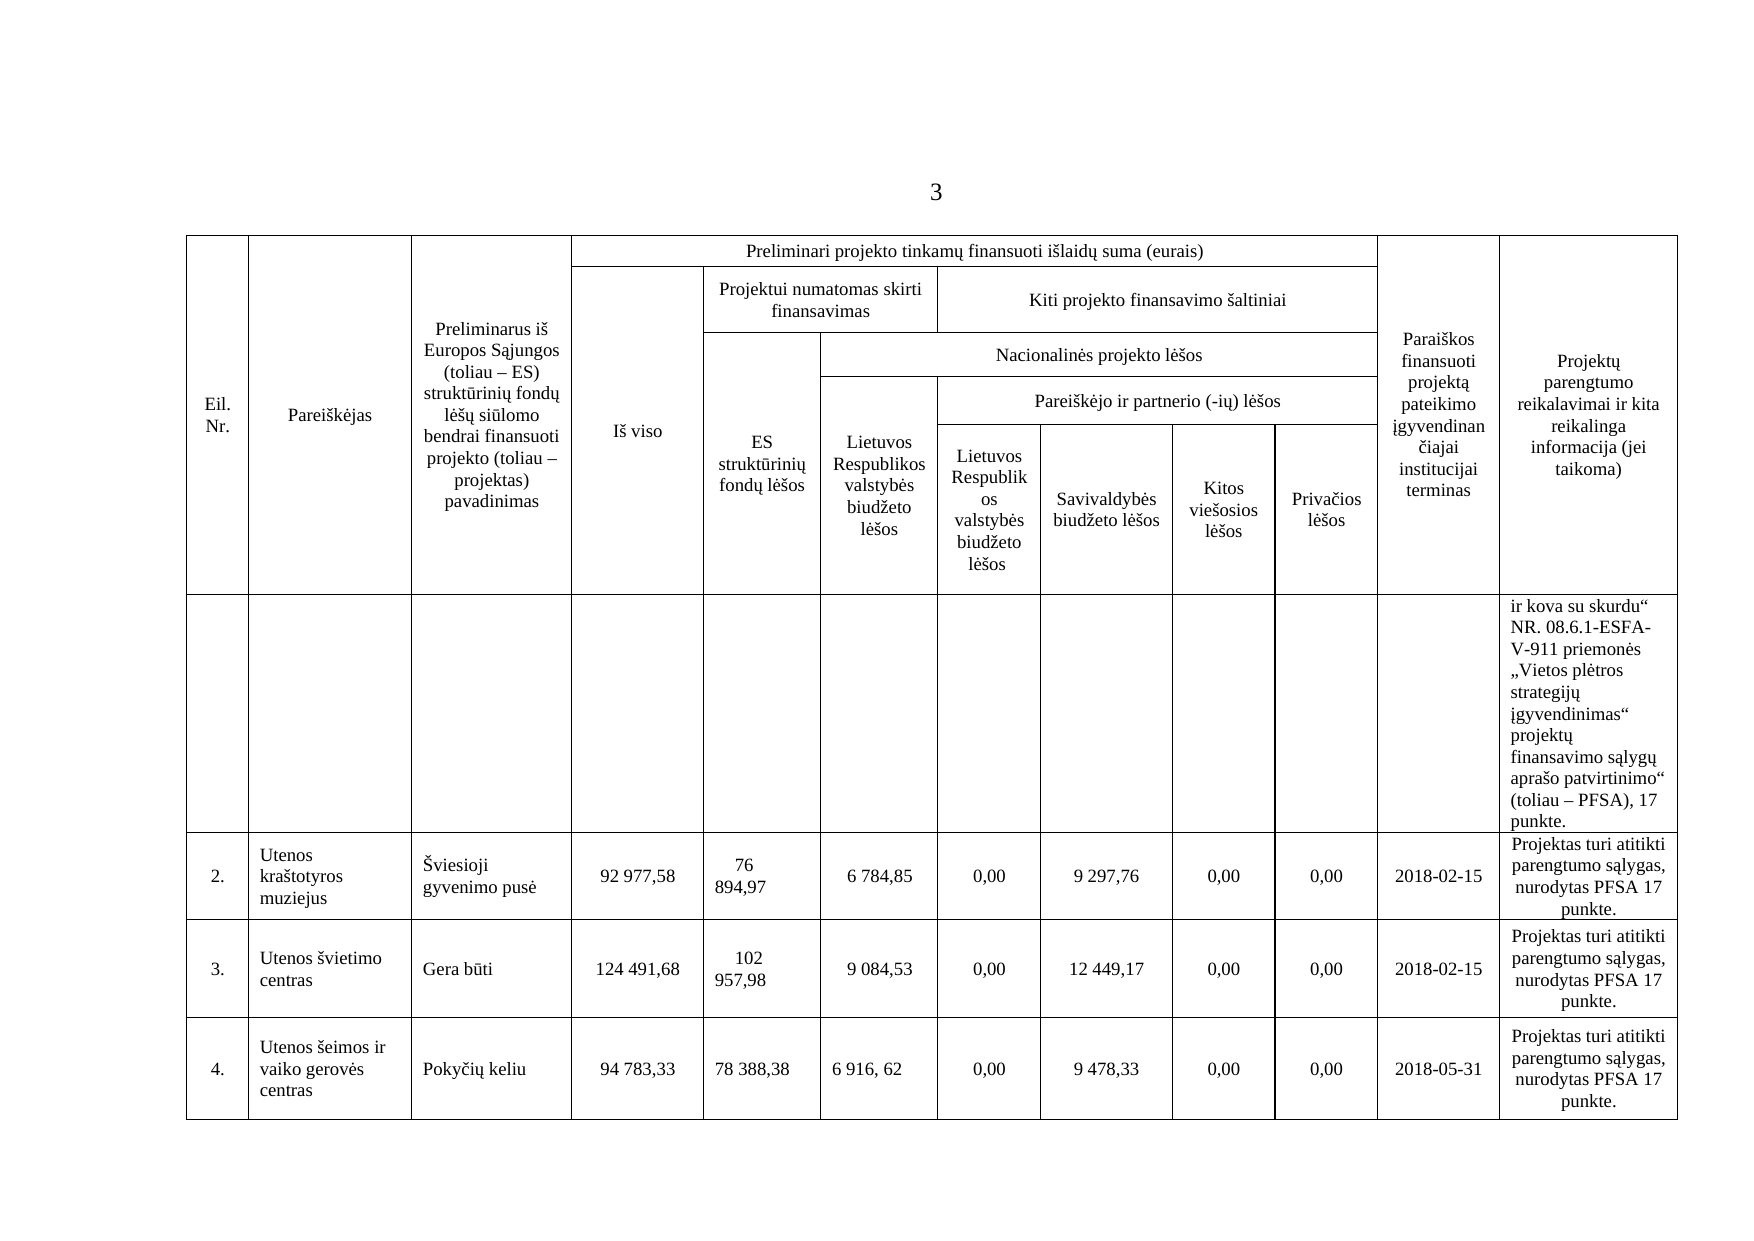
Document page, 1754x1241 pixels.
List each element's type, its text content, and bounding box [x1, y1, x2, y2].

table_cell 12 449,17 [1041, 920, 1172, 1017]
table_cell Lietuvos Respublikos valstybės biudžeto lėšos [938, 425, 1040, 593]
table_cell [1173, 595, 1274, 832]
table_cell 0,00 [1276, 833, 1377, 919]
table_cell Savivaldybės biudžeto lėšos [1041, 425, 1172, 593]
table_cell 6 784,85 [821, 833, 937, 919]
table_cell [938, 595, 1040, 832]
table_cell [412, 595, 571, 832]
table_cell 6 916, 62 [821, 1018, 937, 1119]
table_cell [187, 595, 248, 832]
table_cell 9 478,33 [1041, 1018, 1172, 1119]
table_cell [1041, 595, 1172, 832]
table_header Eil. Nr. [187, 236, 248, 593]
table_cell [821, 595, 937, 832]
table_cell Iš viso [572, 267, 703, 593]
table_cell Gera būti [412, 920, 571, 1017]
table_cell Projektas turi atitikti parengtumo sąlygas, nurodytas PFSA 17 punkte. [1500, 833, 1677, 919]
table_cell 0,00 [1173, 833, 1274, 919]
table_cell [1678, 332, 1683, 376]
table_cell [249, 595, 411, 832]
table_cell 2018-02-15 [1378, 920, 1499, 1017]
table_cell 9 297,76 [1041, 833, 1172, 919]
table_cell 2. [187, 833, 248, 919]
table_cell 9 084,53 [821, 920, 937, 1017]
table_cell Kiti projekto finansavimo šaltiniai [938, 267, 1377, 332]
table_cell 0,00 [1276, 1018, 1377, 1119]
table_cell [572, 595, 703, 832]
table_header Preliminari projekto tinkamų finansuoti išlaidų suma (eurais) [572, 236, 1377, 266]
table_cell [1678, 424, 1683, 593]
table_cell 0,00 [938, 920, 1040, 1017]
table_cell Pokyčių keliu [412, 1018, 571, 1119]
table_header Preliminarus iš Europos Sąjungos (toliau – ES) struktūrinių fondų lėšų siūlomo bendrai finansuoti projekto (toliau – projektas) pavadinimas [412, 236, 571, 593]
table_cell 102 957,98 [704, 920, 820, 1017]
table_cell Privačios lėšos [1276, 425, 1377, 593]
table_cell ir kova su skurdu“ NR. 08.6.1-ESFA-V-911 priemonės „Vietos plėtros strategijų įgyvendinimas“ projektų finansavimo sąlygų aprašo patvirtinimo“ (toliau – PFSA), 17 punkte. [1500, 595, 1677, 832]
table_cell 2018-05-31 [1378, 1018, 1499, 1119]
table_cell Šviesioji gyvenimo pusė [412, 833, 571, 919]
table_cell Projektui numatomas skirti finansavimas [704, 267, 937, 332]
table_cell ES struktūrinių fondų lėšos [704, 333, 820, 593]
table_header Pareiškėjas [249, 236, 411, 593]
table_cell [1678, 919, 1683, 1017]
table_cell Nacionalinės projekto lėšos [821, 333, 1377, 376]
table_cell 94 783,33 [572, 1018, 703, 1119]
table_cell [1678, 1017, 1683, 1119]
table_cell 0,00 [1173, 1018, 1274, 1119]
table_cell Utenos šeimos ir vaiko gerovės centras [249, 1018, 411, 1119]
table_cell Lietuvos Respublikos valstybės biudžeto lėšos [821, 377, 937, 593]
table_cell 92 977,58 [572, 833, 703, 919]
table_header Projektų parengtumo reikalavimai ir kita reikalinga informacija (jei taikoma) [1500, 236, 1677, 593]
table_cell Projektas turi atitikti parengtumo sąlygas, nurodytas PFSA 17 punkte. [1500, 1018, 1677, 1119]
table_cell [1276, 595, 1377, 832]
table_cell 0,00 [1173, 920, 1274, 1017]
table_cell 0,00 [1276, 920, 1377, 1017]
table_cell Utenos kraštotyros muziejus [249, 833, 411, 919]
table_cell Utenos švietimo centras [249, 920, 411, 1017]
table_cell 0,00 [938, 1018, 1040, 1119]
table_header Paraiškos finansuoti projektą pateikimo įgyvendinančiajai institucijai terminas [1378, 236, 1499, 593]
table_cell 3. [187, 920, 248, 1017]
table_cell 2018-02-15 [1378, 833, 1499, 919]
table_cell 4. [187, 1018, 248, 1119]
table_cell [1678, 832, 1683, 919]
table_cell Pareiškėjo ir partnerio (-ių) lėšos [938, 377, 1377, 424]
table_cell 76 894,97 [704, 833, 820, 919]
table_cell [704, 595, 820, 832]
table_cell Kitos viešosios lėšos [1173, 425, 1274, 593]
table_cell 78 388,38 [704, 1018, 820, 1119]
table_cell [1378, 595, 1499, 832]
table_header [1678, 235, 1683, 266]
table_cell Projektas turi atitikti parengtumo sąlygas, nurodytas PFSA 17 punkte. [1500, 920, 1677, 1017]
table_cell [1678, 266, 1683, 332]
table_cell 0,00 [938, 833, 1040, 919]
table_cell 124 491,68 [572, 920, 703, 1017]
table_cell [1678, 376, 1683, 424]
table_cell [1678, 594, 1683, 832]
